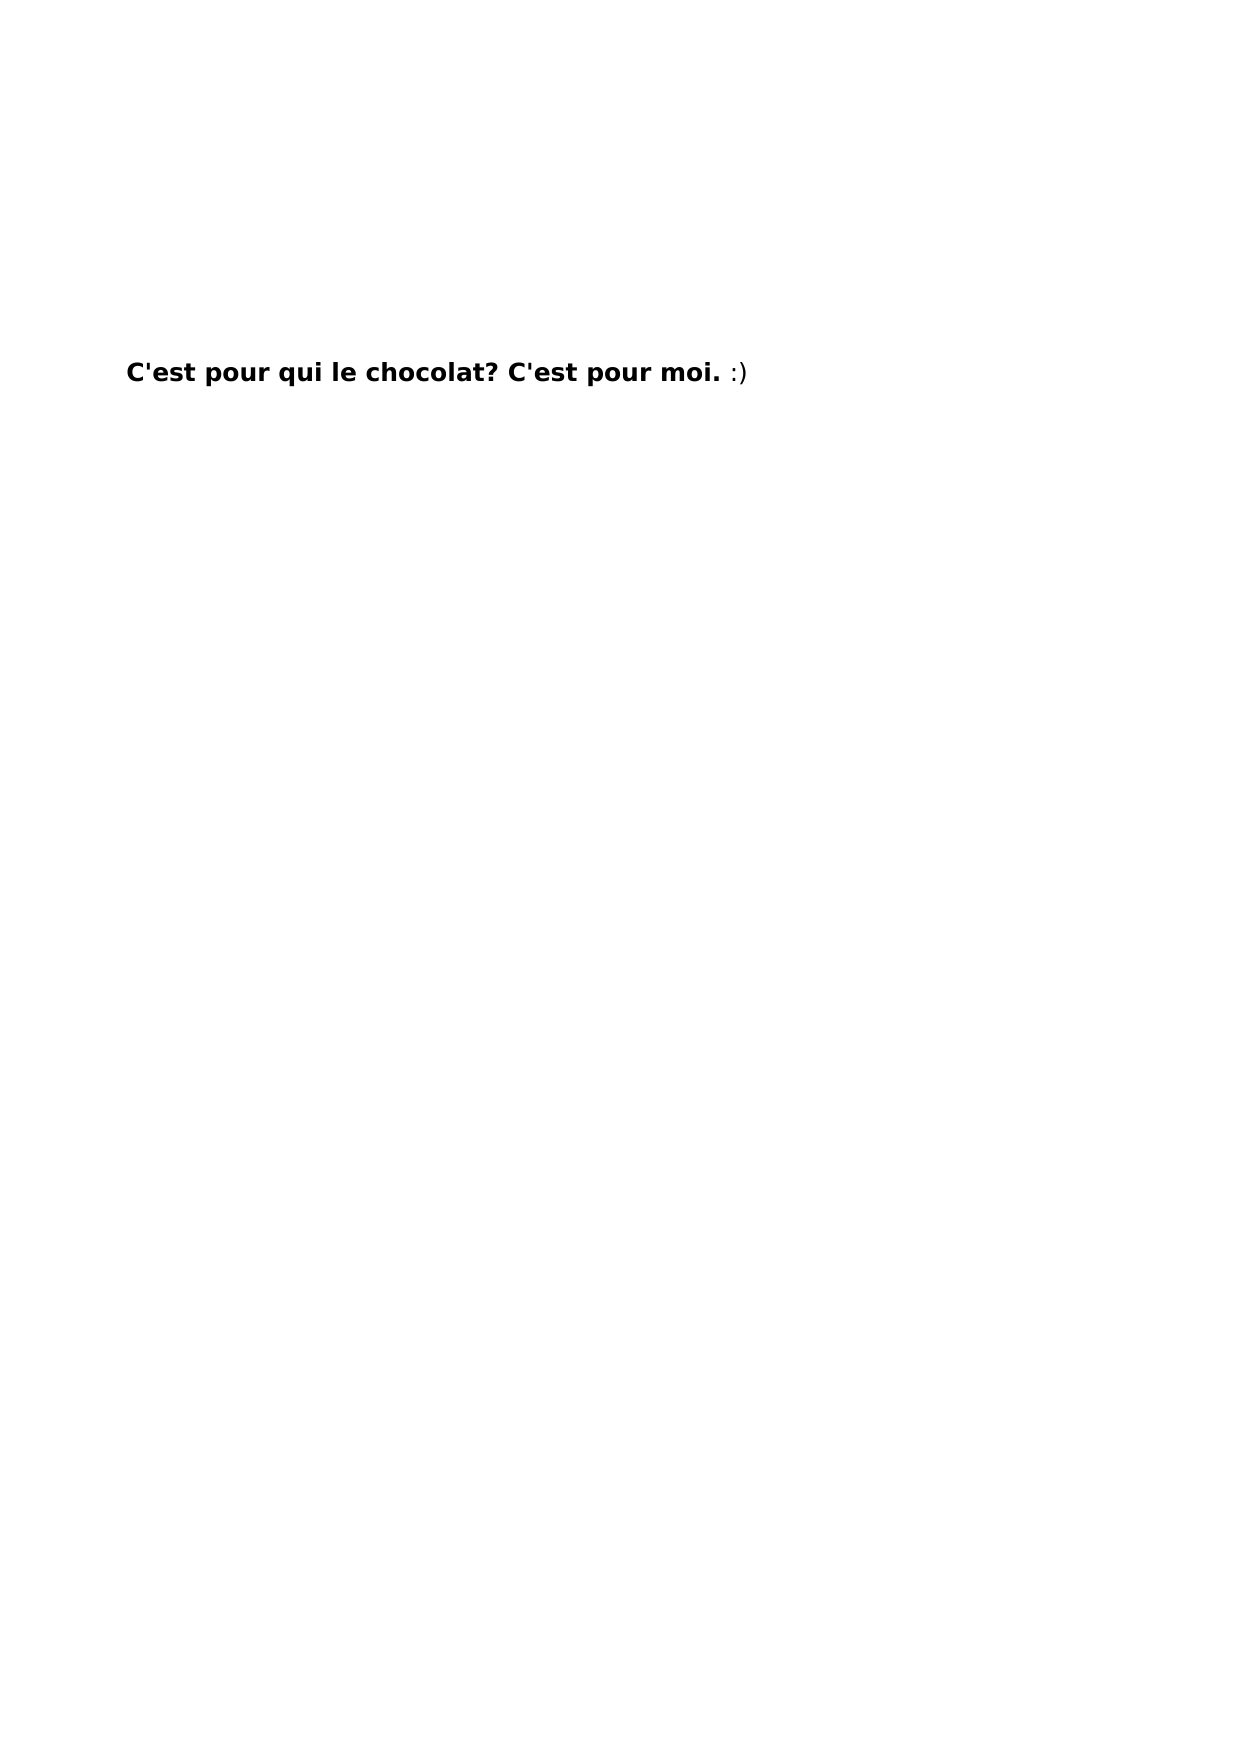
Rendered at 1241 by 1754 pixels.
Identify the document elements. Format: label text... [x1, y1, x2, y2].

text C'est pour qui le chocolat? C'est pour moi. :) [118, 118, 1122, 388]
